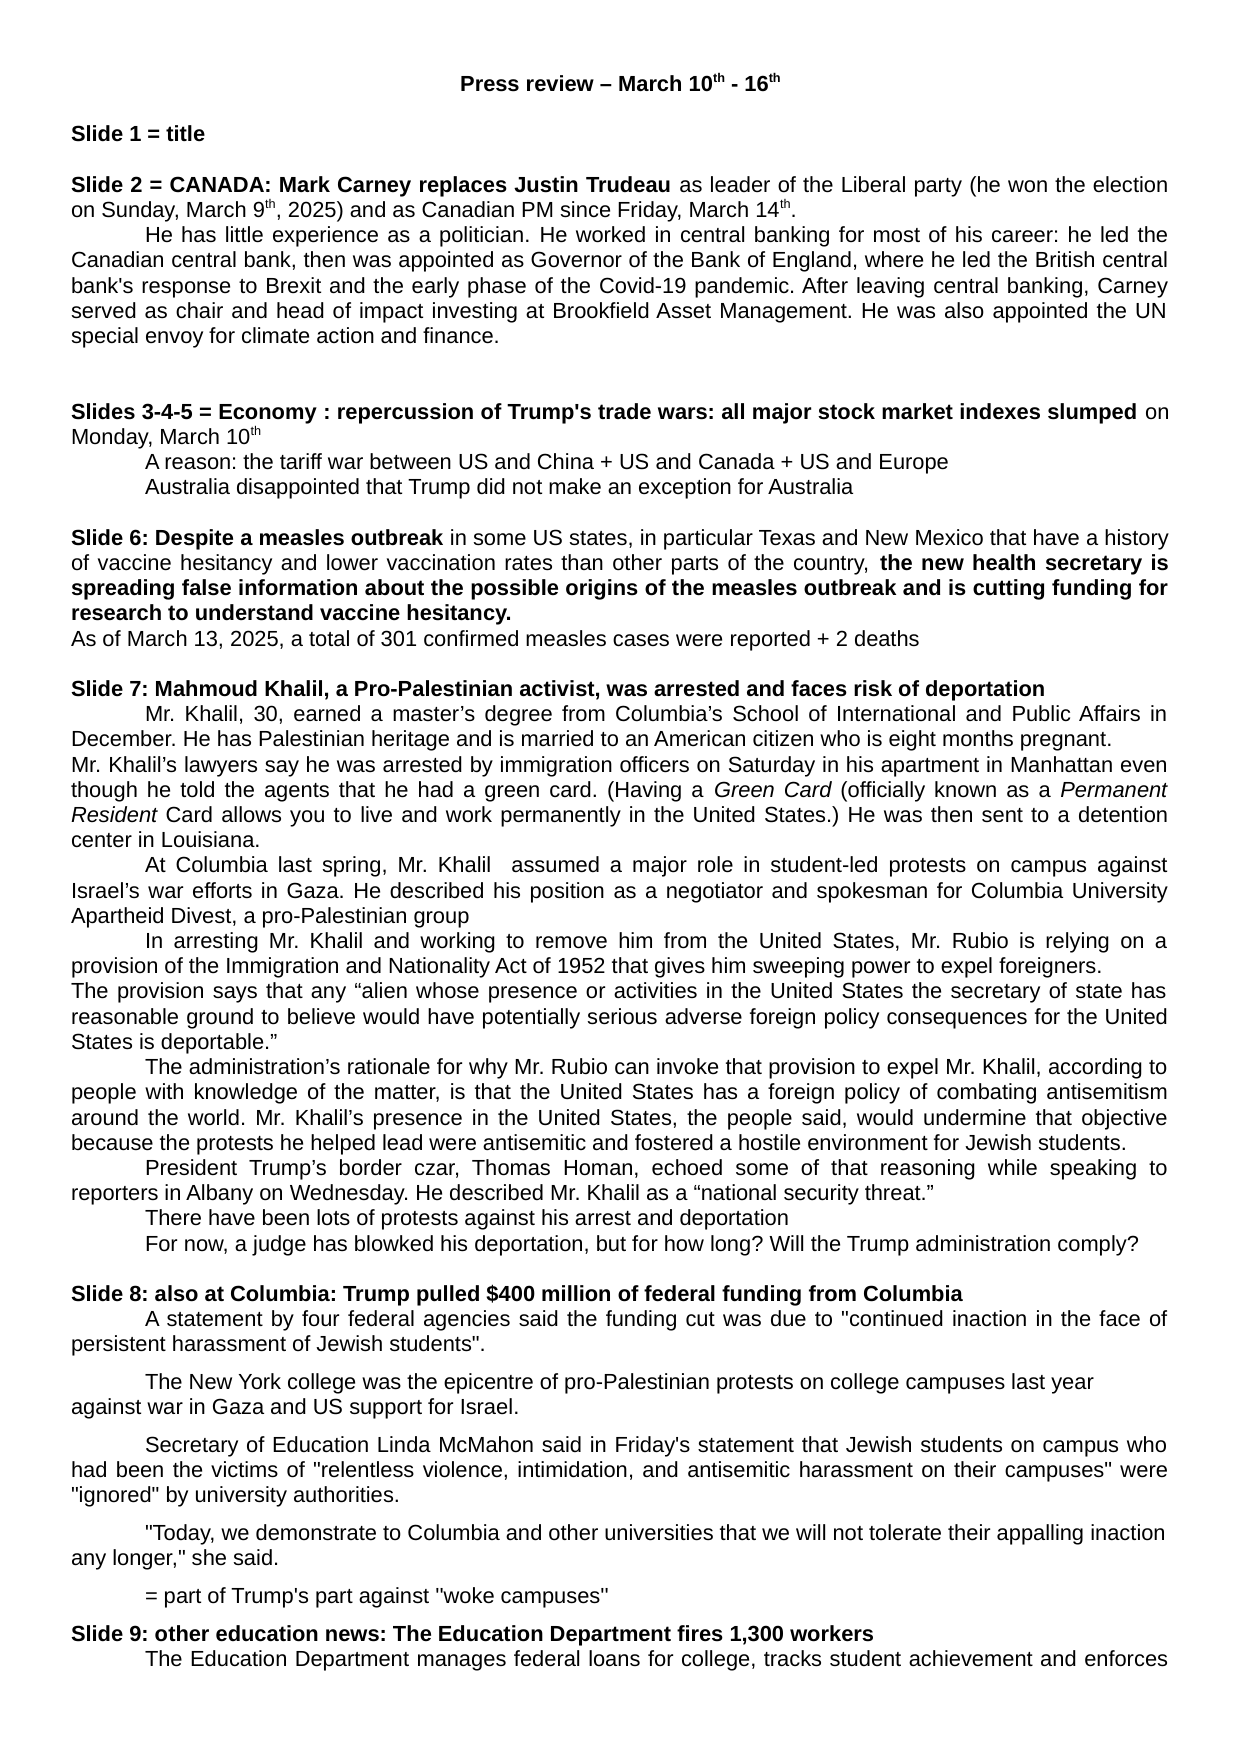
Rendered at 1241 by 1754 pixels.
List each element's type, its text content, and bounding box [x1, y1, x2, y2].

text For now, a judge has blowked his deportation, but for how long? Will the Trump administration comply? [71, 1230, 1169, 1256]
text Mr. Khalil’s lawyers say he was arrested by immigration officers on Saturday in his apartment in Manhattan even though he told the agents that he had a green card. (Having a Green Card (officially known as a Permanent Resident Card allows you to live and work permanently in the United States.) He was then sent to a detention center in Louisiana. [71, 751, 1169, 852]
text Slide 7: Mahmoud Khalil, a Pro-Palestinian activist, was arrested and faces risk of deportation [71, 676, 1169, 701]
text "Today, we demonstrate to Columbia and other universities that we will not tolerate their appalling inaction any longer," she said. [71, 1520, 1169, 1570]
text The provision says that any “alien whose presence or activities in the United States the secretary of state has reasonable ground to believe would have potentially serious adverse foreign policy consequences for the United States is deportable.” [71, 978, 1169, 1054]
text In arresting Mr. Khalil and working to remove him from the United States, Mr. Rubio is relying on a provision of the Immigration and Nationality Act of 1952 that gives him sweeping power to expel foreigners. [71, 928, 1169, 978]
text Slide 1 = title [71, 121, 1169, 146]
text Secretary of Education Linda McMahon said in Friday's statement that Jewish students on campus who had been the victims of "relentless violence, intimidation, and antisemitic harassment on their campuses" were "ignored" by university authorities. [71, 1432, 1169, 1507]
text President Trump’s border czar, Thomas Homan, echoed some of that reasoning while speaking to reporters in Albany on Wednesday. He described Mr. Khalil as a “national security threat.” [71, 1155, 1169, 1205]
text The administration’s rationale for why Mr. Rubio can invoke that provision to expel Mr. Khalil, according to people with knowledge of the matter, is that the United States has a foreign policy of combating antisemitism around the world. Mr. Khalil’s presence in the United States, the people said, would undermine that objective because the protests he helped lead were antisemitic and fostered a hostile environment for Jewish students. [71, 1054, 1169, 1155]
text As of March 13, 2025, a total of 301 confirmed measles cases were reported + 2 deaths [71, 625, 1169, 651]
text Slide 2 = CANADA: Mark Carney replaces Justin Trudeau as leader of the Liberal party (he won the election on Sunday, March 9th, 2025) and as Canadian PM since Friday, March 14th. [71, 172, 1169, 222]
text Mr. Khalil, 30, earned a master’s degree from Columbia’s School of International and Public Affairs in December. He has Palestinian heritage and is married to an American citizen who is eight months pregnant. [71, 701, 1169, 751]
text At Columbia last spring, Mr. Khalil assumed a major role in student-led protests on campus against Israel’s war efforts in Gaza. He described his position as a negotiator and spokesman for Columbia University Apartheid Divest, a pro-Palestinian group [71, 852, 1169, 928]
text Slides 3-4-5 = Economy : repercussion of Trump's trade wars: all major stock market indexes slumped on Monday, March 10th [71, 398, 1169, 449]
text The Education Department manages federal loans for college, tracks student achievement and enforces [71, 1646, 1169, 1671]
text The New York college was the epicentre of pro-Palestinian protests on college campuses last year against war in Gaza and US support for Israel. [71, 1369, 1169, 1419]
text Australia disappointed that Trump did not make an exception for Australia [71, 474, 1169, 499]
text Press review – March 10th - 16th [71, 71, 1169, 96]
text Slide 9: other education news: The Education Department fires 1,300 workers [71, 1621, 1169, 1646]
text Slide 8: also at Columbia: Trump pulled $400 million of federal funding from Columbia [71, 1281, 1169, 1306]
text He has little experience as a politician. He worked in central banking for most of his career: he led the Canadian central bank, then was appointed as Governor of the Bank of England, where he led the British central bank's response to Brexit and the early phase of the Covid-19 pandemic. After leaving central banking, Carney served as chair and head of impact investing at Brookfield Asset Management. He was also appointed the UN special envoy for climate action and finance. [71, 222, 1169, 348]
text = part of Trump's part against ''woke campuses'' [71, 1583, 1169, 1608]
text There have been lots of protests against his arrest and deportation [71, 1205, 1169, 1230]
text A reason: the tariff war between US and China + US and Canada + US and Europe [71, 449, 1169, 474]
text A statement by four federal agencies said the funding cut was due to "continued inaction in the face of persistent harassment of Jewish students". [71, 1306, 1169, 1356]
text Slide 6: Despite a measles outbreak in some US states, in particular Texas and New Mexico that have a history of vaccine hesitancy and lower vaccination rates than other parts of the country, the new health secretary is spreading false information about the possible origins of the measles outbreak and is cutting funding for research to understand vaccine hesitancy. [71, 524, 1169, 625]
